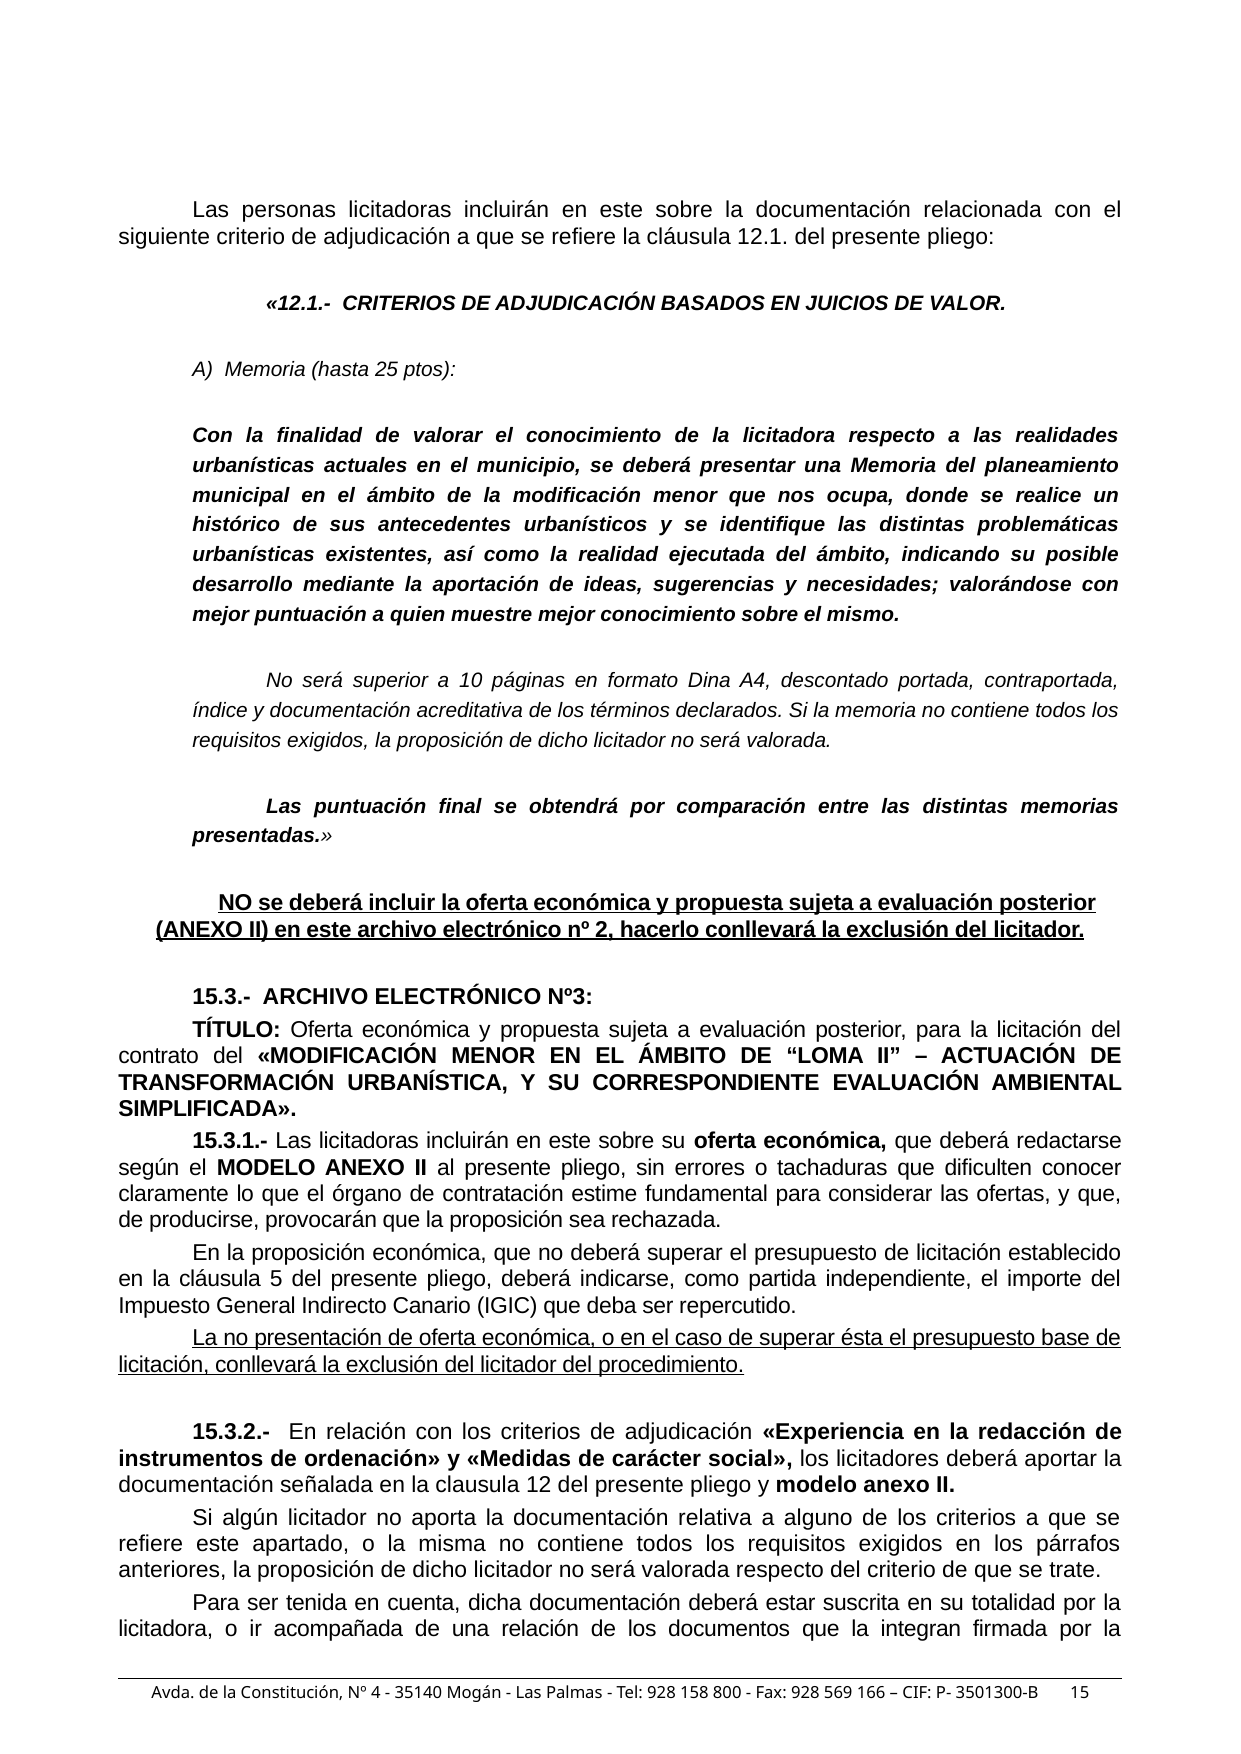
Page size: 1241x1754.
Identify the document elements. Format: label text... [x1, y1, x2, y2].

text Las puntuación final se obtendrá por comparación entre las distintas memorias presentadas.» [192, 793, 1122, 847]
text «12.1.- CRITERIOS DE ADJUDICACIÓN BASADOS EN JUICIOS DE VALOR. [192, 290, 1122, 314]
text TÍTULO: Oferta económica y propuesta sujeta a evaluación posterior, para la licitación del contrato del «MODIFICACIÓN MENOR EN EL ÁMBITO DE “LOMA II” – ACTUACIÓN DE TRANSFORMACIÓN URBANÍSTICA, Y SU CORRESPONDIENTE EVALUACIÓN AMBIENTAL SIMPLIFICADA». [118, 1016, 1122, 1121]
text Si algún licitador no aporta la documentación relativa a alguno de los criterios a que se refiere este apartado, o la misma no contiene todos los requisitos exigidos en los párrafos anteriores, la proposición de dicho licitador no será valorada respecto del criterio de que se trate. [118, 1504, 1122, 1583]
text 15.3.1.- Las licitadoras incluirán en este sobre su oferta económica, que deberá redactarse según el MODELO ANEXO II al presente pliego, sin errores o tachaduras que dificulten conocer claramente lo que el órgano de contratación estime fundamental para considerar las ofertas, y que, de producirse, provocarán que la proposición sea rechazada. [118, 1127, 1122, 1233]
text La no presentación de oferta económica, o en el caso de superar ésta el presupuesto base de licitación, conllevará la exclusión del licitador del procedimiento. [118, 1324, 1122, 1377]
text NO se deberá incluir la oferta económica y propuesta sujeta a evaluación posterior (ANEXO II) en este archivo electrónico nº 2, hacerlo conllevará la exclusión del licitador. [118, 889, 1122, 942]
text Para ser tenida en cuenta, dicha documentación deberá estar suscrita en su totalidad por la licitadora, o ir acompañada de una relación de los documentos que la integran firmada por la [118, 1589, 1122, 1642]
text A) Memoria (hasta 25 ptos): [192, 357, 1122, 381]
text 15.3.- ARCHIVO ELECTRÓNICO Nº3: [118, 983, 1122, 1009]
text 15.3.2.- En relación con los criterios de adjudicación «Experiencia en la redacción de instrumentos de ordenación» y «Medidas de carácter social», los licitadores deberá aportar la documentación señalada en la clausula 12 del presente pliego y modelo anexo II. [118, 1418, 1122, 1497]
text Con la finalidad de valorar el conocimiento de la licitadora respecto a las realidades urbanísticas actuales en el municipio, se deberá presentar una Memoria del planeamiento municipal en el ámbito de la modificación menor que nos ocupa, donde se realice un histórico de sus antecedentes urbanísticos y se identifique las distintas problemáticas urbanísticas existentes, así como la realidad ejecutada del ámbito, indicando su posible desarrollo mediante la aportación de ideas, sugerencias y necesidades; valorándose con mejor puntuación a quien muestre mejor conocimiento sobre el mismo. [192, 423, 1122, 626]
text En la proposición económica, que no deberá superar el presupuesto de licitación establecido en la cláusula 5 del presente pliego, deberá indicarse, como partida independiente, el importe del Impuesto General Indirecto Canario (IGIC) que deba ser repercutido. [118, 1239, 1122, 1318]
text No será superior a 10 páginas en formato Dina A4, descontado portada, contraportada, índice y documentación acreditativa de los términos declarados. Si la memoria no contiene todos los requisitos exigidos, la proposición de dicho licitador no será valorada. [192, 668, 1122, 752]
text Las personas licitadoras incluirán en este sobre la documentación relacionada con el siguiente criterio de adjudicación a que se refiere la cláusula 12.1. del presente pliego: [118, 196, 1122, 249]
